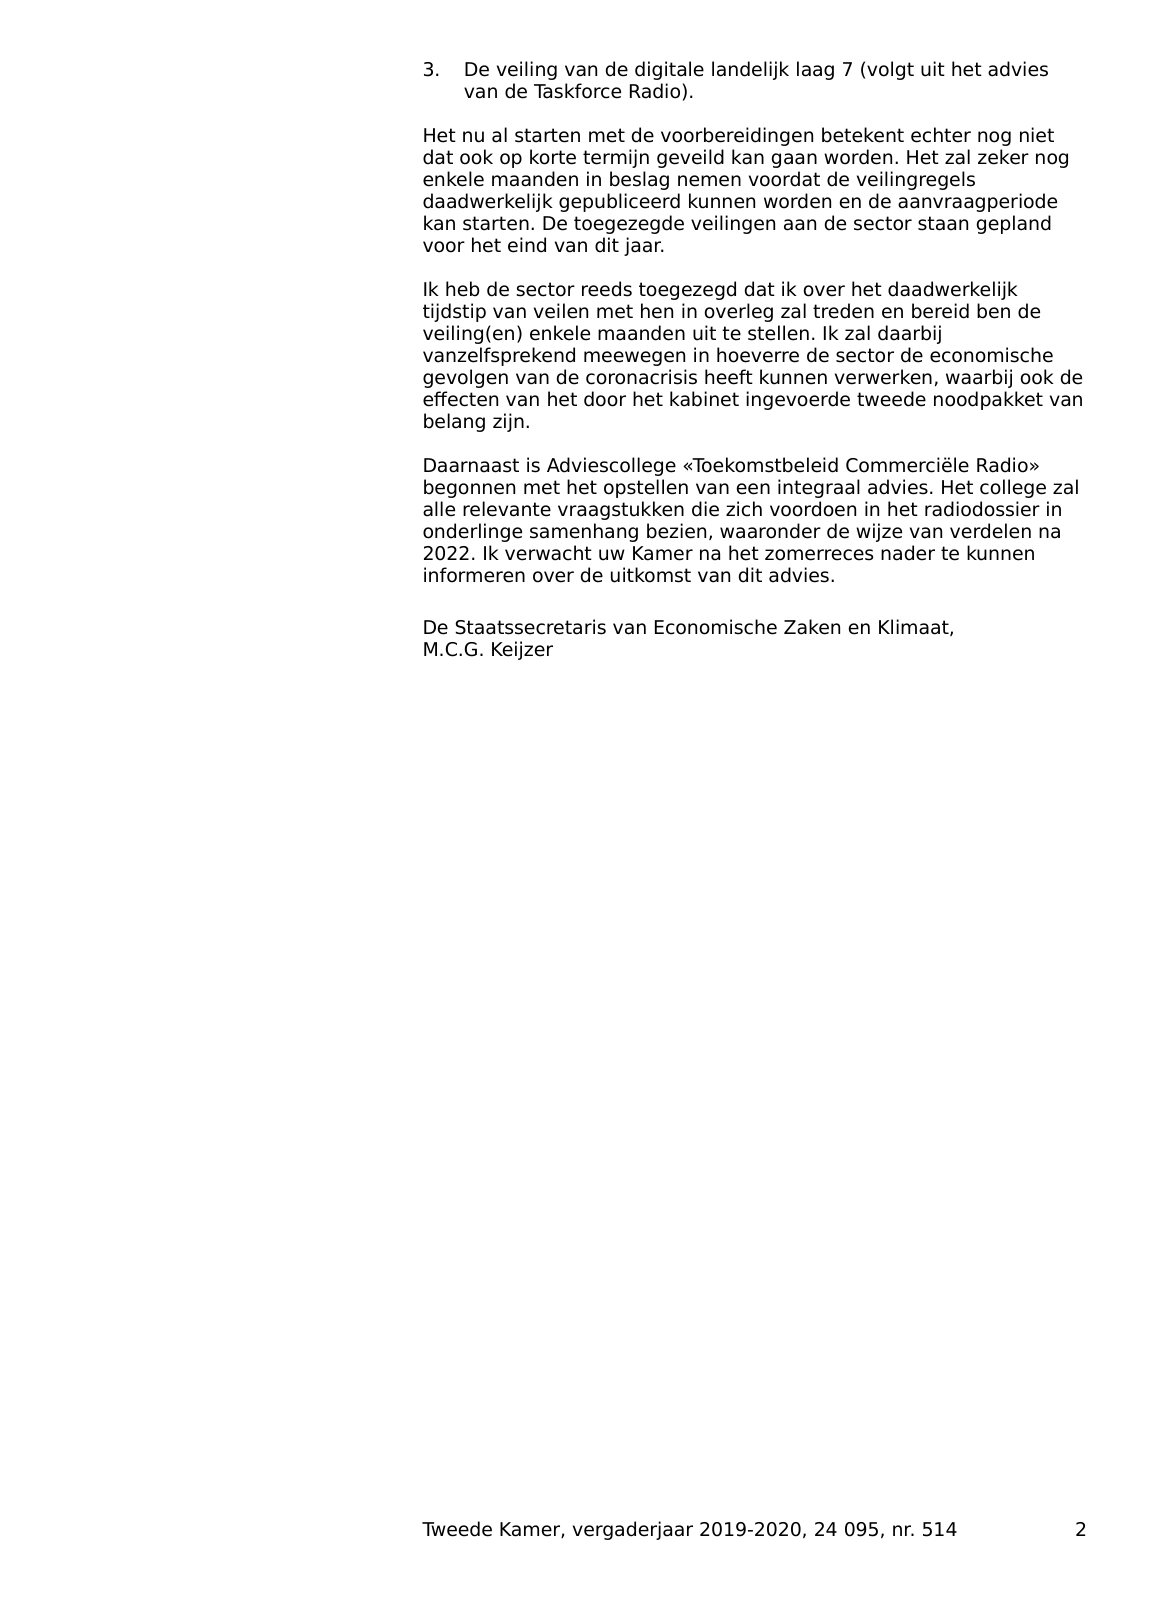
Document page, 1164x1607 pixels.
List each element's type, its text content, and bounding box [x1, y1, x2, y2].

text De Staatssecretaris van Economische Zaken en Klimaat, M.C.G. Keijzer [422, 617, 1087, 661]
text Daarnaast is Adviescollege «Toekomstbeleid Commerciële Radio» begonnen met het opstellen van een integraal advies. Het college zal alle relevante vraagstukken die zich voordoen in het radiodossier in onderlinge samenhang bezien, waaronder de wijze van verdelen na 2022. Ik verwacht uw Kamer na het zomerreces nader te kunnen informeren over de uitkomst van dit advies. [422, 455, 1087, 587]
text Het nu al starten met de voorbereidingen betekent echter nog niet dat ook op korte termijn geveild kan gaan worden. Het zal zeker nog enkele maanden in beslag nemen voordat de veilingregels daadwerkelijk gepubliceerd kunnen worden en de aanvraagperiode kan starten. De toegezegde veilingen aan de sector staan gepland voor het eind van dit jaar. [422, 125, 1087, 257]
text 3. De veiling van de digitale landelijk laag 7 (volgt uit het advies van de Taskforce Radio). [422, 59, 1087, 103]
text Ik heb de sector reeds toegezegd dat ik over het daadwerkelijk tijdstip van veilen met hen in overleg zal treden en bereid ben de veiling(en) enkele maanden uit te stellen. Ik zal daarbij vanzelfsprekend meewegen in hoeverre de sector de economische gevolgen van de coronacrisis heeft kunnen verwerken, waarbij ook de effecten van het door het kabinet ingevoerde tweede noodpakket van belang zijn. [422, 279, 1087, 433]
